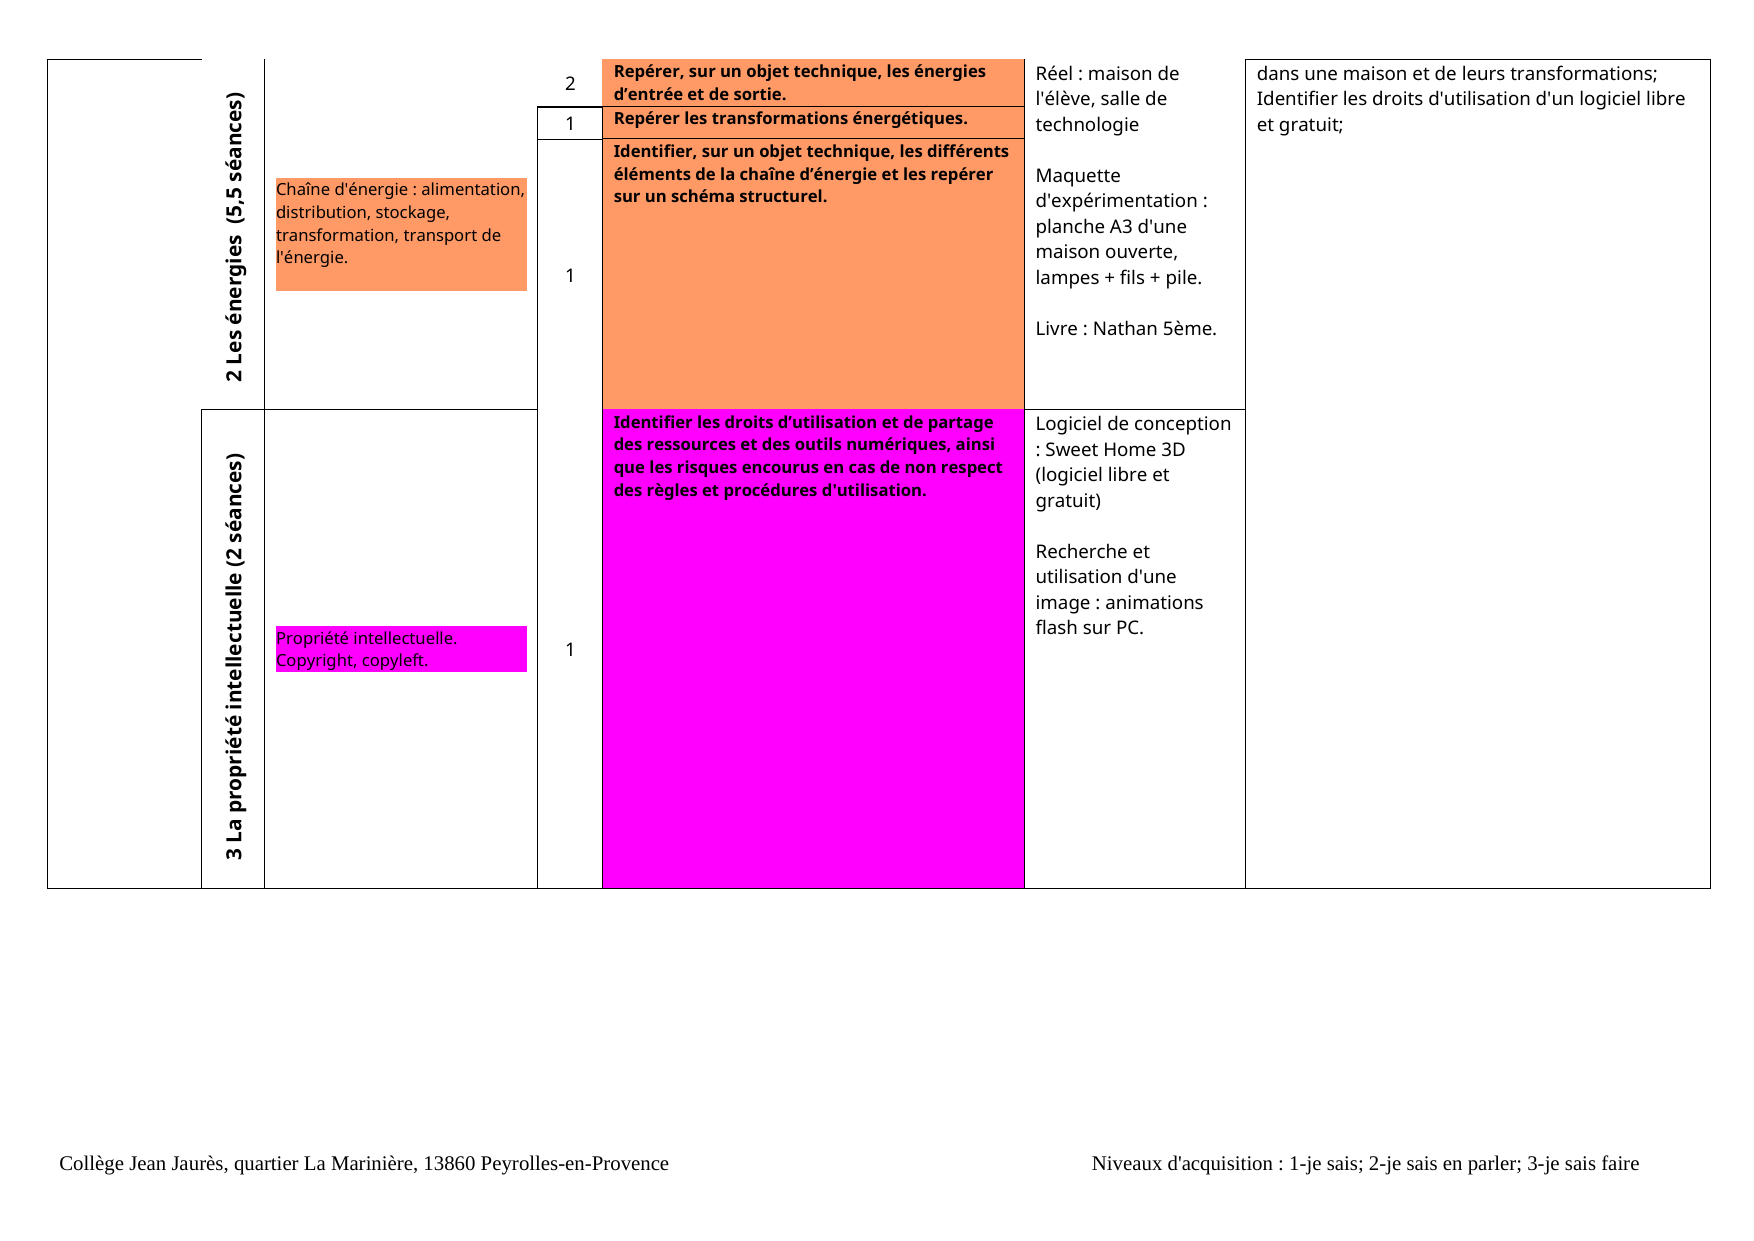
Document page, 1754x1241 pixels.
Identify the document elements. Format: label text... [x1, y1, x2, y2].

table_cell dans une maison et de leurs transformations; Identifier les droits d'utilisation d'un logiciel libre et gratuit; [1246, 60, 1710, 888]
table_cell Identifier les droits d’utilisation et de partage des ressources et des outils numériques, ainsi que les risques encourus en cas de non respect des règles et procédures d'utilisation. [603, 409, 1024, 888]
table_cell Logiciel de conception : Sweet Home 3D (logiciel libre et gratuit) Recherche et utilisation d'une image : animations flash sur PC. [1025, 410, 1245, 888]
table_cell Réel : maison de l'élève, salle de technologie Maquette d'expérimentation : planche A3 d'une maison ouverte, lampes + fils + pile. Livre : Nathan 5ème. [1025, 59, 1245, 409]
table_cell Chaîne d'énergie : alimentation, distribution, stockage, transformation, transport de l'énergie. [265, 59, 538, 409]
table_header Repérer, sur un objet technique, les énergies d’entrée et de sortie. [602, 59, 1024, 106]
table_header 2 [538, 59, 602, 106]
table_cell 1 [538, 409, 602, 888]
table_cell 1 [538, 140, 602, 409]
table_cell 2 Les énergies (5,5 séances) [202, 59, 264, 409]
table_cell 1 [538, 108, 602, 139]
table_cell Propriété intellectuelle. Copyright, copyleft. [265, 410, 537, 888]
table_cell [48, 60, 202, 888]
table_cell Identifier, sur un objet technique, les différents éléments de la chaîne d’énergie et les repérer sur un schéma structurel. [603, 139, 1024, 409]
table_cell Repérer les transformations énergétiques. [603, 107, 1024, 138]
table_cell 3 La propriété intellectuelle (2 séances) [202, 410, 264, 888]
